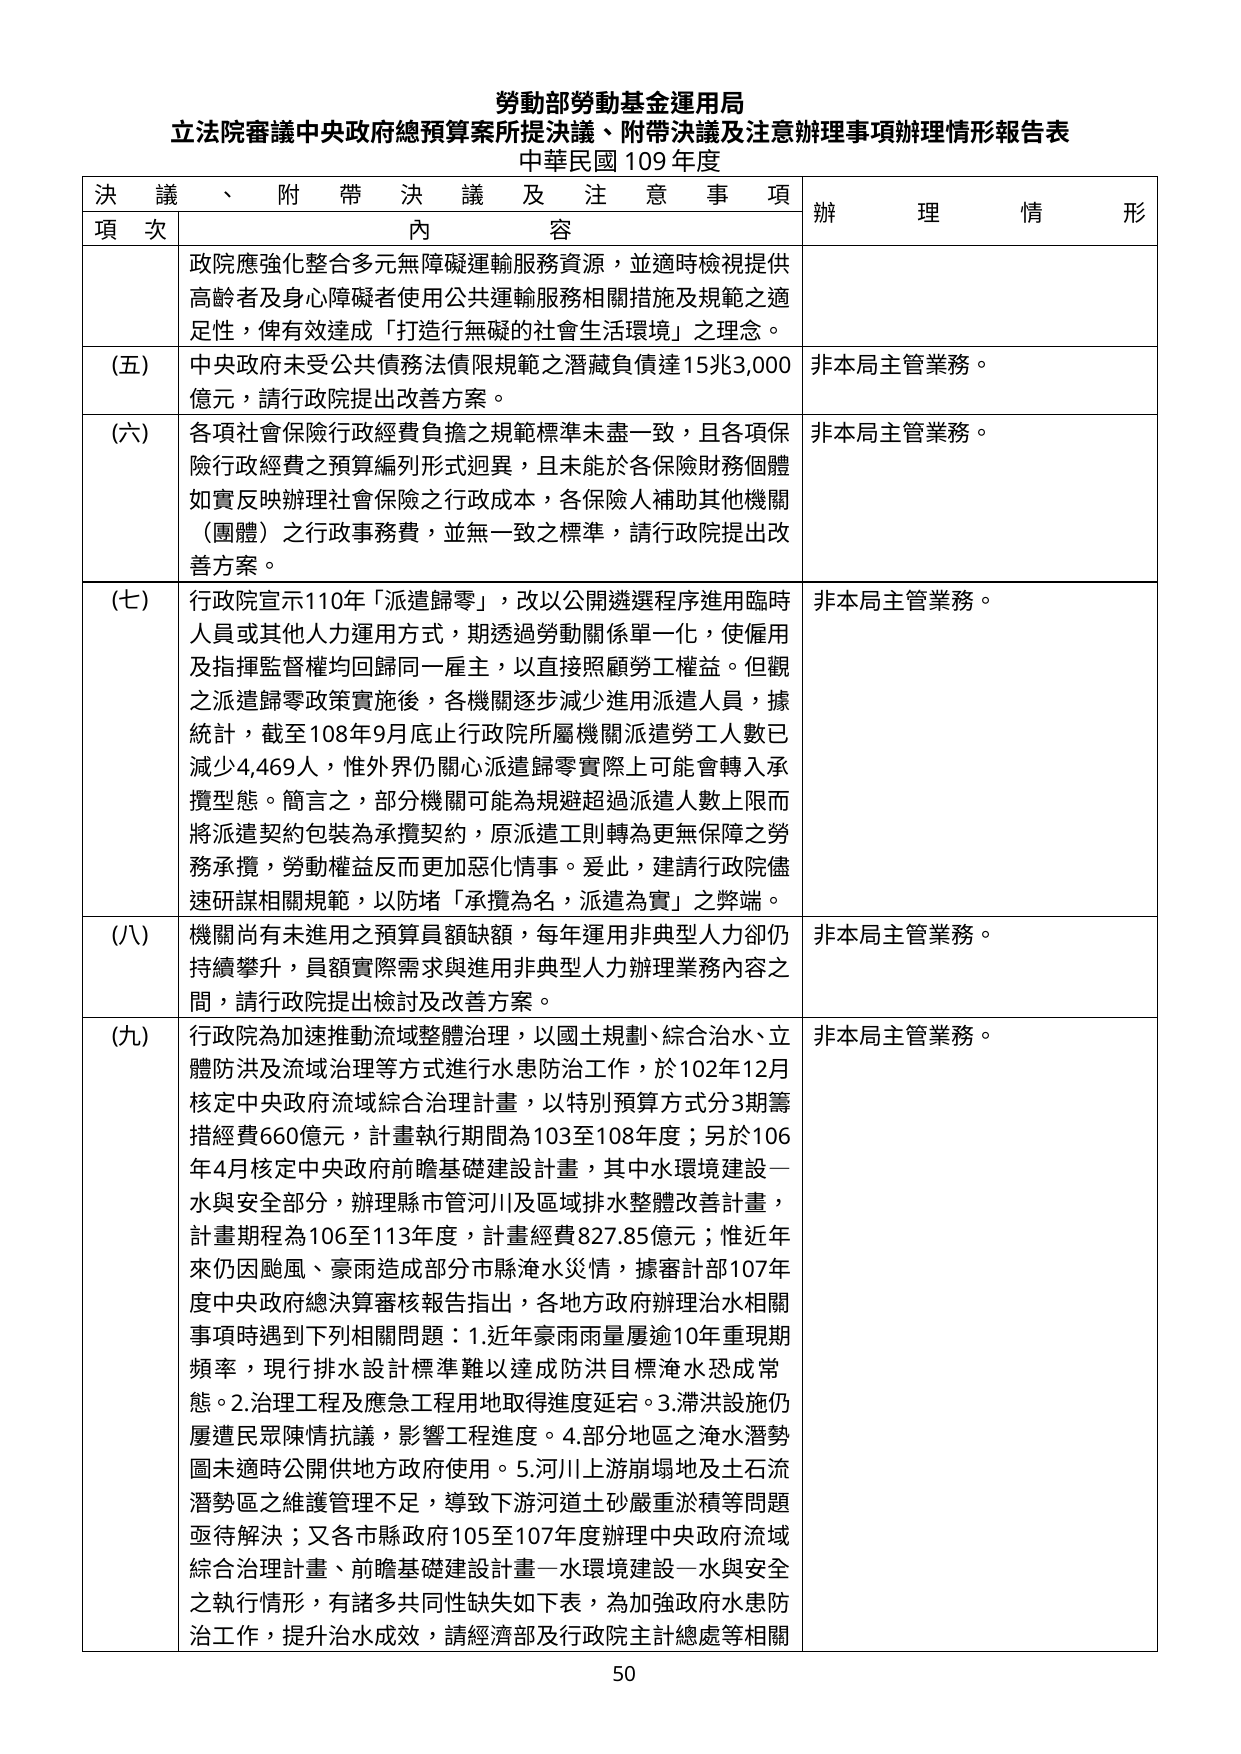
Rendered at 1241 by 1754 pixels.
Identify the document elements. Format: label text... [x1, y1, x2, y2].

table_cell 中央政府未受公共債務法債限規範之潛藏負債達15兆3,000億元，請行政院提出改善方案。 [179, 347, 802, 414]
table_cell 非本局主管業務。 [803, 917, 1157, 1017]
table_cell 各項社會保險行政經費負擔之規範標準未盡一致，且各項保險行政經費之預算編列形式迥異，且未能於各保險財務個體如實反映辦理社會保險之行政成本，各保險人補助其他機關（團體）之行政事務費，並無一致之標準，請行政院提出改善方案。 [179, 415, 802, 581]
table_cell 非本局主管業務。 [803, 347, 1157, 414]
table_cell [83, 246, 178, 346]
table_cell (五) [83, 347, 178, 414]
table_cell (九) [83, 1018, 178, 1651]
table_cell 內 容 [179, 212, 802, 245]
table_header 決議、附帶決議及注意事項 [83, 177, 802, 211]
table_cell 機關尚有未進用之預算員額缺額，每年運用非典型人力卻仍持續攀升，員額實際需求與進用非典型人力辦理業務內容之間，請行政院提出檢討及改善方案。 [179, 917, 802, 1017]
table_cell 非本局主管業務。 [803, 1018, 1157, 1651]
table_cell [803, 246, 1157, 346]
table_header 辦理情形 [803, 177, 1157, 245]
table_cell 政院應強化整合多元無障礙運輸服務資源，並適時檢視提供高齡者及身心障礙者使用公共運輸服務相關措施及規範之適足性，俾有效達成「打造行無礙的社會生活環境」之理念。 [179, 246, 802, 346]
table_cell (七) [83, 583, 178, 916]
table_cell (八) [83, 917, 178, 1017]
table_cell 行政院為加速推動流域整體治理，以國土規劃、綜合治水、立體防洪及流域治理等方式進行水患防治工作，於102年12月核定中央政府流域綜合治理計畫，以特別預算方式分3期籌措經費660億元，計畫執行期間為103至108年度；另於106年4月核定中央政府前瞻基礎建設計畫，其中水環境建設―水與安全部分，辦理縣市管河川及區域排水整體改善計畫，計畫期程為106至113年度，計畫經費827.85億元；惟近年來仍因颱風、豪雨造成部分市縣淹水災情，據審計部107年度中央政府總決算審核報告指出，各地方政府辦理治水相關事項時遇到下列相關問題：1.近年豪雨雨量屢逾10年重現期頻率，現行排水設計標準難以達成防洪目標淹水恐成常態。2.治理工程及應急工程用地取得進度延宕。3.滯洪設施仍屢遭民眾陳情抗議，影響工程進度。4.部分地區之淹水潛勢圖未適時公開供地方政府使用。5.河川上游崩塌地及土石流潛勢區之維護管理不足，導致下游河道土砂嚴重淤積等問題亟待解決；又各市縣政府105至107年度辦理中央政府流域綜合治理計畫、前瞻基礎建設計畫―水環境建設―水與安全之執行情形，有諸多共同性缺失如下表，為加強政府水患防治工作，提升治水成效，請經濟部及行政院主計總處等相關 [179, 1018, 802, 1651]
table_cell 項次 [83, 212, 178, 245]
table_cell (六) [83, 415, 178, 581]
table_cell 非本局主管業務。 [803, 415, 1157, 581]
table_cell 行政院宣示110年「派遣歸零」，改以公開遴選程序進用臨時人員或其他人力運用方式，期透過勞動關係單一化，使僱用及指揮監督權均回歸同一雇主，以直接照顧勞工權益。但觀之派遣歸零政策實施後，各機關逐步減少進用派遣人員，據統計，截至108年9月底止行政院所屬機關派遣勞工人數已減少4,469人，惟外界仍關心派遣歸零實際上可能會轉入承攬型態。簡言之，部分機關可能為規避超過派遣人數上限而將派遣契約包裝為承攬契約，原派遣工則轉為更無保障之勞務承攬，勞動權益反而更加惡化情事。爰此，建請行政院儘速研謀相關規範，以防堵「承攬為名，派遣為實」之弊端。 [179, 583, 802, 916]
table_cell 非本局主管業務。 [803, 583, 1157, 916]
